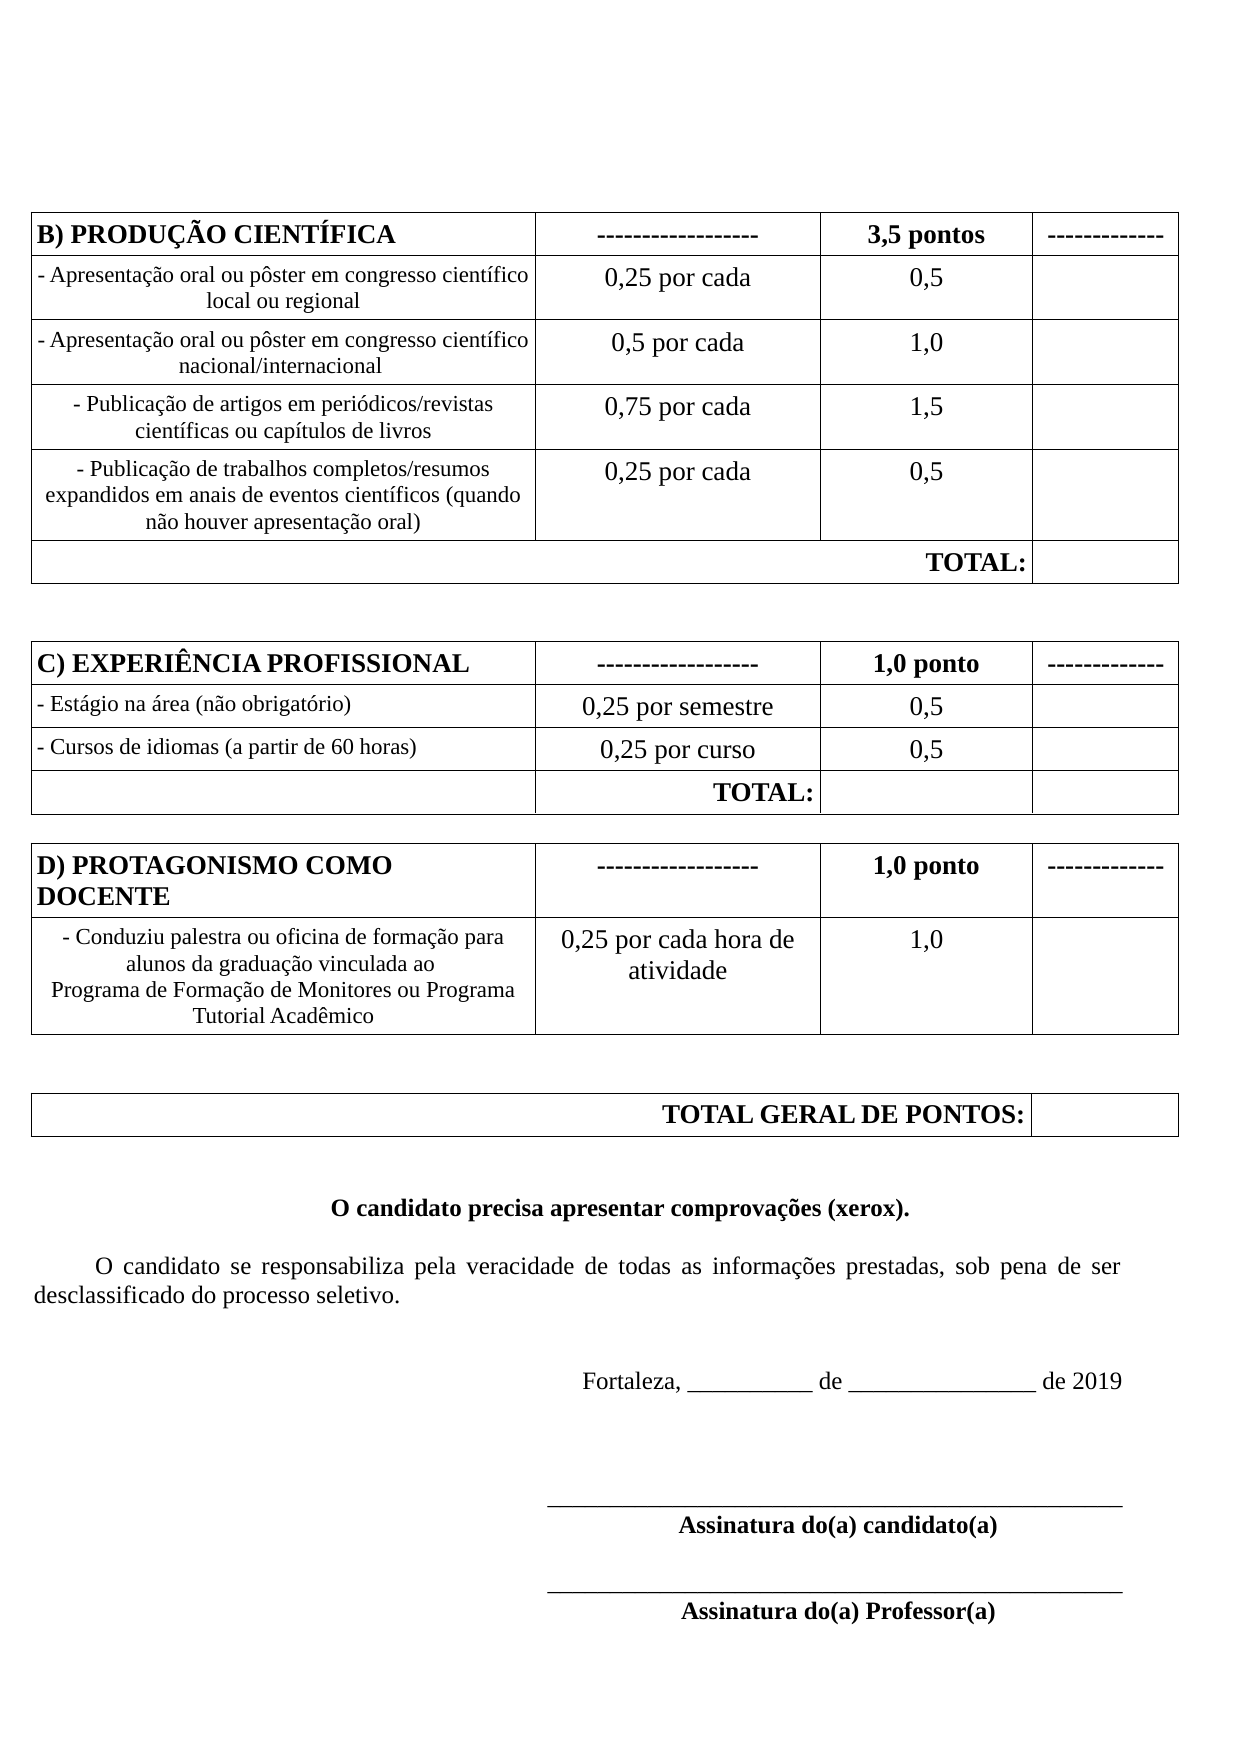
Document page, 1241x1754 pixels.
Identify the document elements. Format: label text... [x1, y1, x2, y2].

table_cell 1,0 [821, 320, 1032, 384]
text O candidato se responsabiliza pela veracidade de todas as informações prestadas, sob pena de ser desclassificado do processo seletivo. [0, 1251, 1122, 1308]
table_cell [32, 771, 535, 813]
table_cell - Publicação de artigos em periódicos/revistas científicas ou capítulos de livros [32, 385, 535, 449]
table_cell 0,25 por semestre [536, 685, 820, 727]
table_header 3,5 pontos [821, 213, 1032, 255]
table_header ------------- [1033, 844, 1178, 917]
text Fortaleza, __________ de _______________ de 2019 [0, 1366, 1122, 1395]
table_cell [1033, 385, 1178, 449]
table_cell [1033, 320, 1178, 384]
table_cell 1,5 [821, 385, 1032, 449]
table_cell 0,5 [821, 450, 1032, 540]
table_header 1,0 ponto [821, 844, 1032, 917]
table_header ------------------ [536, 844, 820, 917]
text Assinatura do(a) candidato(a) [0, 1510, 1122, 1538]
table_cell - Conduziu palestra ou oficina de formação para alunos da graduação vinculada ao Programa de Formação de Monitores ou Programa Tutorial Acadêmico [32, 918, 535, 1034]
table_cell 0,5 [821, 685, 1032, 727]
text ______________________________________________ [0, 1481, 1122, 1510]
table_cell 1,0 [821, 918, 1032, 1034]
text ______________________________________________ [0, 1567, 1122, 1596]
table_header TOTAL GERAL DE PONTOS: [32, 1094, 1031, 1136]
table_header ------------------ [536, 642, 820, 684]
table_cell [1033, 685, 1178, 727]
table_cell 0,25 por cada hora de atividade [536, 918, 820, 1034]
table_header D) PROTAGONISMO COMO DOCENTE [32, 844, 535, 917]
table_cell - Publicação de trabalhos completos/resumos expandidos em anais de eventos científicos (quando não houver apresentação oral) [32, 450, 535, 540]
table_cell [1033, 771, 1178, 813]
table_cell - Apresentação oral ou pôster em congresso científico local ou regional [32, 256, 535, 319]
table_cell - Apresentação oral ou pôster em congresso científico nacional/internacional [32, 320, 535, 384]
table_cell [1033, 728, 1178, 770]
table_cell 0,75 por cada [536, 385, 820, 449]
table_cell [1033, 256, 1178, 319]
table_header [1032, 1094, 1178, 1136]
table_cell TOTAL: [32, 541, 1032, 583]
table_cell [1033, 918, 1178, 1034]
table_cell [1033, 541, 1178, 583]
table_cell 0,25 por curso [536, 728, 820, 770]
table_cell 0,25 por cada [536, 450, 820, 540]
table_header B) PRODUÇÃO CIENTÍFICA [32, 213, 535, 255]
table_cell 0,5 [821, 256, 1032, 319]
table_cell [1033, 450, 1178, 540]
table_cell [821, 771, 1032, 813]
text Assinatura do(a) Professor(a) [0, 1596, 1122, 1625]
table_header ------------- [1033, 213, 1178, 255]
table_cell 0,5 [821, 728, 1032, 770]
table_header C) EXPERIÊNCIA PROFISSIONAL [32, 642, 535, 684]
table_cell - Estágio na área (não obrigatório) [32, 685, 535, 727]
table_cell 0,25 por cada [536, 256, 820, 319]
table_cell TOTAL: [536, 771, 820, 813]
table_header ------------- [1033, 642, 1178, 684]
table_header 1,0 ponto [821, 642, 1032, 684]
text O candidato precisa apresentar comprovações (xerox). [118, 1193, 1122, 1222]
table_cell 0,5 por cada [536, 320, 820, 384]
table_cell - Cursos de idiomas (a partir de 60 horas) [32, 728, 535, 770]
table_header ------------------ [536, 213, 820, 255]
